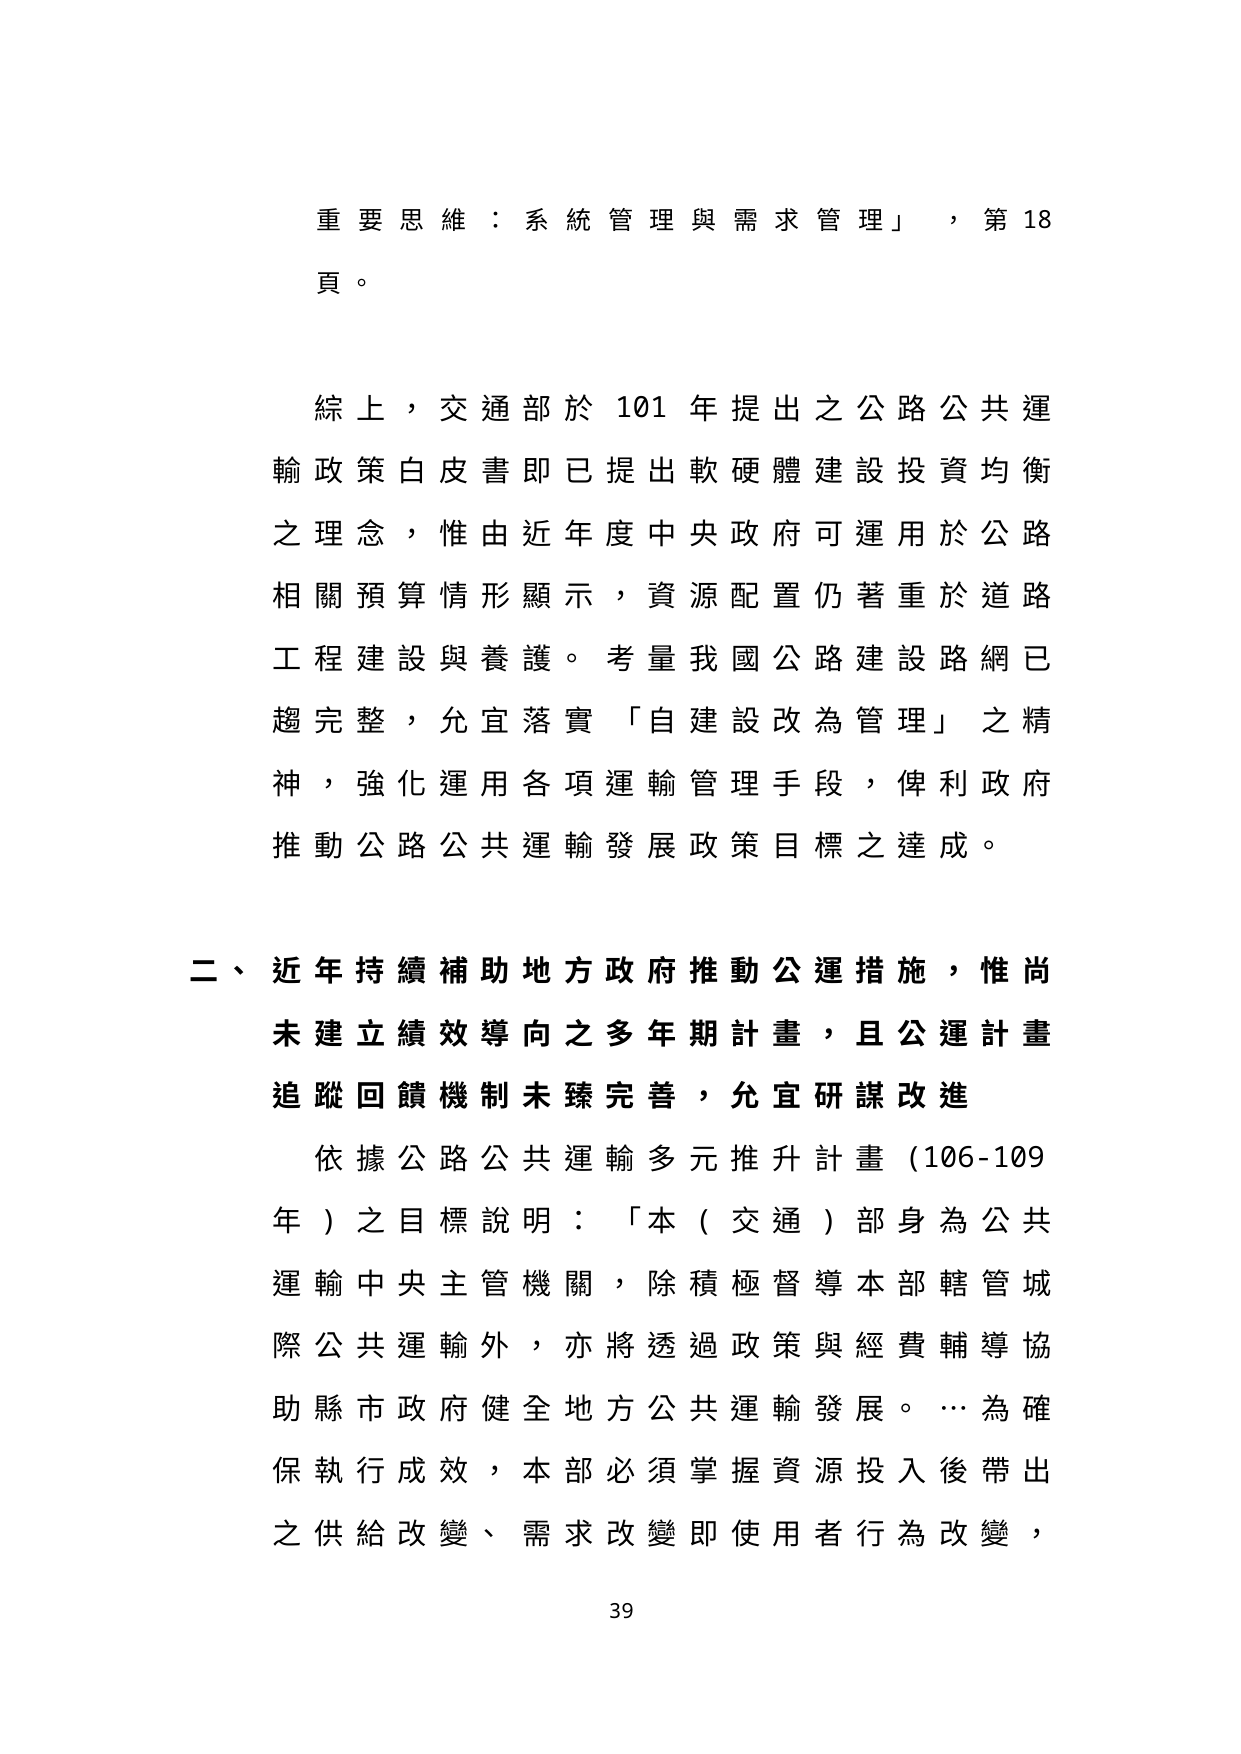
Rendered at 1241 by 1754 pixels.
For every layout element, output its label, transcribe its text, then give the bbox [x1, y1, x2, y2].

text 重要思維：系統管理與需求管理」，第18頁。 [186, 177, 1058, 302]
text 依據公路公共運輸多元推升計畫(106-109年)之目標說明：「本(交通)部身為公共運輸中央主管機關，除積極督導本部轄管城際公共運輸外，亦將透過政策與經費輔導協助縣市政府健全地方公共運輸發展。…為確保執行成效，本部必須掌握資源投入後帶出之供給改變、需求改變即使用者行為改變， [242, 1115, 1058, 1552]
text 綜上，交通部於101年提出之公路公共運輸政策白皮書即已提出軟硬體建設投資均衡之理念，惟由近年度中央政府可運用於公路相關預算情形顯示，資源配置仍著重於道路工程建設與養護。考量我國公路建設路網已趨完整，允宜落實「自建設改為管理」之精神，強化運用各項運輸管理手段，俾利政府推動公路公共運輸發展政策目標之達成。 [242, 365, 1058, 865]
text 二、近年持續補助地方政府推動公運措施，惟尚未建立績效導向之多年期計畫，且公運計畫追蹤回饋機制未臻完善，允宜研謀改進 [183, 927, 1058, 1115]
